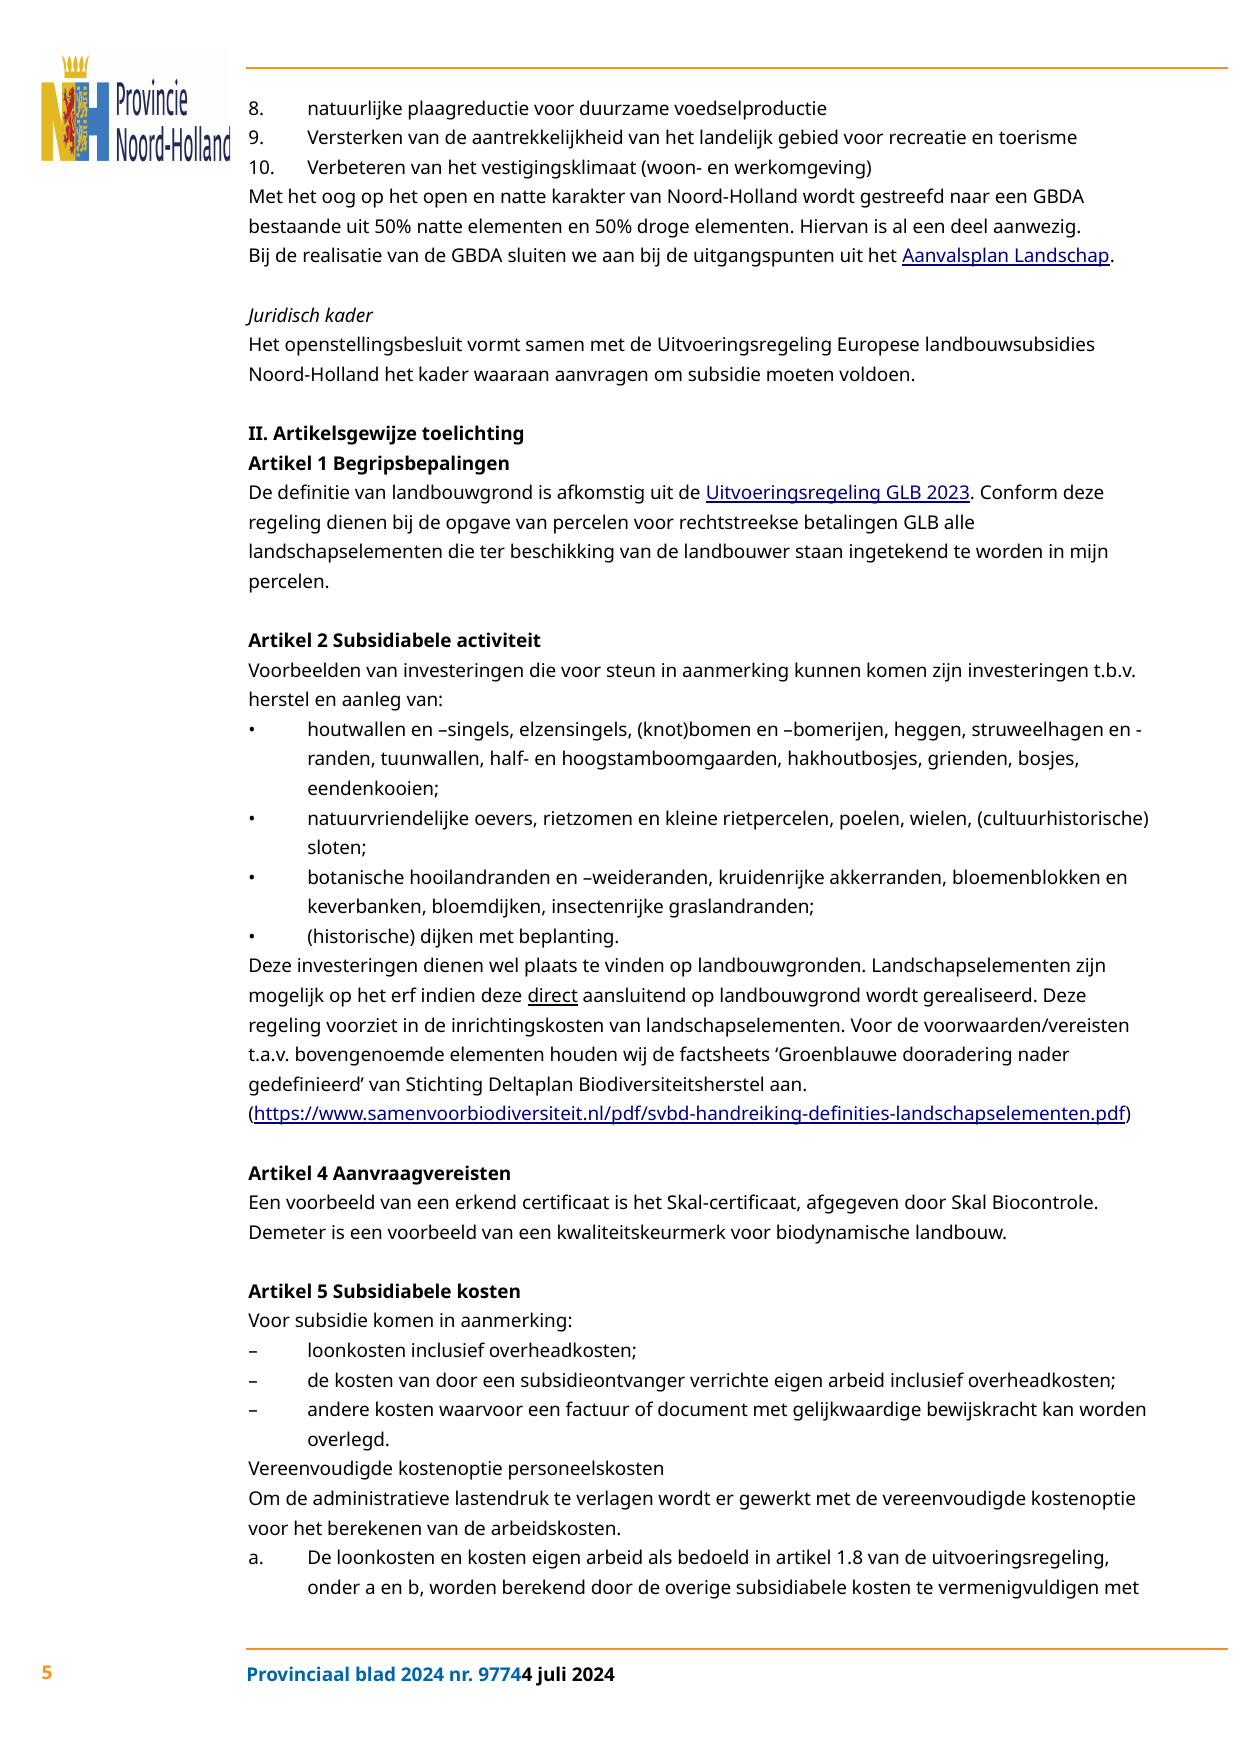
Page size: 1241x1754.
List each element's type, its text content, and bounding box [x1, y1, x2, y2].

text Bij de realisatie van de GBDA sluiten we aan bij de uitgangspunten uit het Aanvalsplan Landschap. [248, 243, 1152, 268]
text Voor subsidie komen in aanmerking: [248, 1308, 1152, 1333]
list Versterken van de aantrekkelijkheid van het landelijk gebied voor recreatie en toerisme [248, 124, 1152, 150]
list (historische) dijken met beplanting. [248, 923, 1152, 949]
text Artikel 1 Begripsbepalingen [248, 450, 1152, 476]
list de kosten van door een subsidieontvanger verrichte eigen arbeid inclusief overheadkosten; [248, 1367, 1152, 1393]
list andere kosten waarvoor een factuur of document met gelijkwaardige bewijskracht kan worden overlegd. [248, 1396, 1152, 1452]
text Vereenvoudigde kostenoptie personeelskosten [248, 1456, 1152, 1481]
text Artikel 2 Subsidiabele activiteit [248, 627, 1152, 653]
text De definitie van landbouwgrond is afkomstig uit de Uitvoeringsregeling GLB 2023. Conform deze regeling dienen bij de opgave van percelen voor rechtstreekse betalingen GLB alle landschapselementen die ter beschikking van de landbouwer staan ingetekend te worden in mijn percelen. [248, 479, 1152, 594]
text Artikel 5 Subsidiabele kosten [248, 1278, 1152, 1304]
picture [41, 47, 231, 172]
list Verbeteren van het vestigingsklimaat (woon- en werkomgeving) [248, 154, 1152, 180]
list botanische hooilandranden en –weideranden, kruidenrijke akkerranden, bloemenblokken en keverbanken, bloemdijken, insectenrijke graslandranden; [248, 864, 1152, 919]
list houtwallen en –singels, elzensingels, (knot)bomen en –bomerijen, heggen, struweelhagen en -randen, tuunwallen, half- en hoogstamboomgaarden, hakhoutbosjes, grienden, bosjes, eendenkooien; [248, 716, 1152, 801]
list natuurlijke plaagreductie voor duurzame voedselproductie [248, 95, 1152, 121]
text Deze investeringen dienen wel plaats te vinden op landbouwgronden. Landschapselementen zijn mogelijk op het erf indien deze direct aansluitend op landbouwgrond wordt gerealiseerd. Deze regeling voorziet in de inrichtingskosten van landschapselementen. Voor de voorwaarden/vereisten t.a.v. bovengenoemde elementen houden wij de factsheets ‘Groenblauwe dooradering nader gedefinieerd’ van Stichting Deltaplan Biodiversiteitsherstel aan. (https://www.samenvoorbiodiversiteit.nl/pdf/svbd-handreiking-definities-landschapselementen.pdf) [248, 953, 1152, 1126]
text Het openstellingsbesluit vormt samen met de Uitvoeringsregeling Europese landbouwsubsidies Noord-Holland het kader waaraan aanvragen om subsidie moeten voldoen. [248, 331, 1152, 387]
text II. Artikelsgewijze toelichting [248, 420, 1152, 446]
text Met het oog op het open en natte karakter van Noord-Holland wordt gestreefd naar een GBDA bestaande uit 50% natte elementen en 50% droge elementen. Hiervan is al een deel aanwezig. [248, 183, 1152, 239]
text Een voorbeeld van een erkend certificaat is het Skal-certificaat, afgegeven door Skal Biocontrole. Demeter is een voorbeeld van een kwaliteitskeurmerk voor biodynamische landbouw. [248, 1189, 1152, 1245]
list natuurvriendelijke oevers, rietzomen en kleine rietpercelen, poelen, wielen, (cultuurhistorische) sloten; [248, 805, 1152, 860]
text Artikel 4 Aanvraagvereisten [248, 1160, 1152, 1186]
text Voorbeelden van investeringen die voor steun in aanmerking kunnen komen zijn investeringen t.b.v. herstel en aanleg van: [248, 657, 1152, 712]
list De loonkosten en kosten eigen arbeid als bedoeld in artikel 1.8 van de uitvoeringsregeling, onder a en b, worden berekend door de overige subsidiabele kosten te vermenigvuldigen met [248, 1544, 1152, 1600]
text Om de administratieve lastendruk te verlagen wordt er gewerkt met de vereenvoudigde kostenoptie voor het berekenen van de arbeidskosten. [248, 1485, 1152, 1541]
text Juridisch kader [248, 302, 1152, 328]
list loonkosten inclusief overheadkosten; [248, 1337, 1152, 1363]
